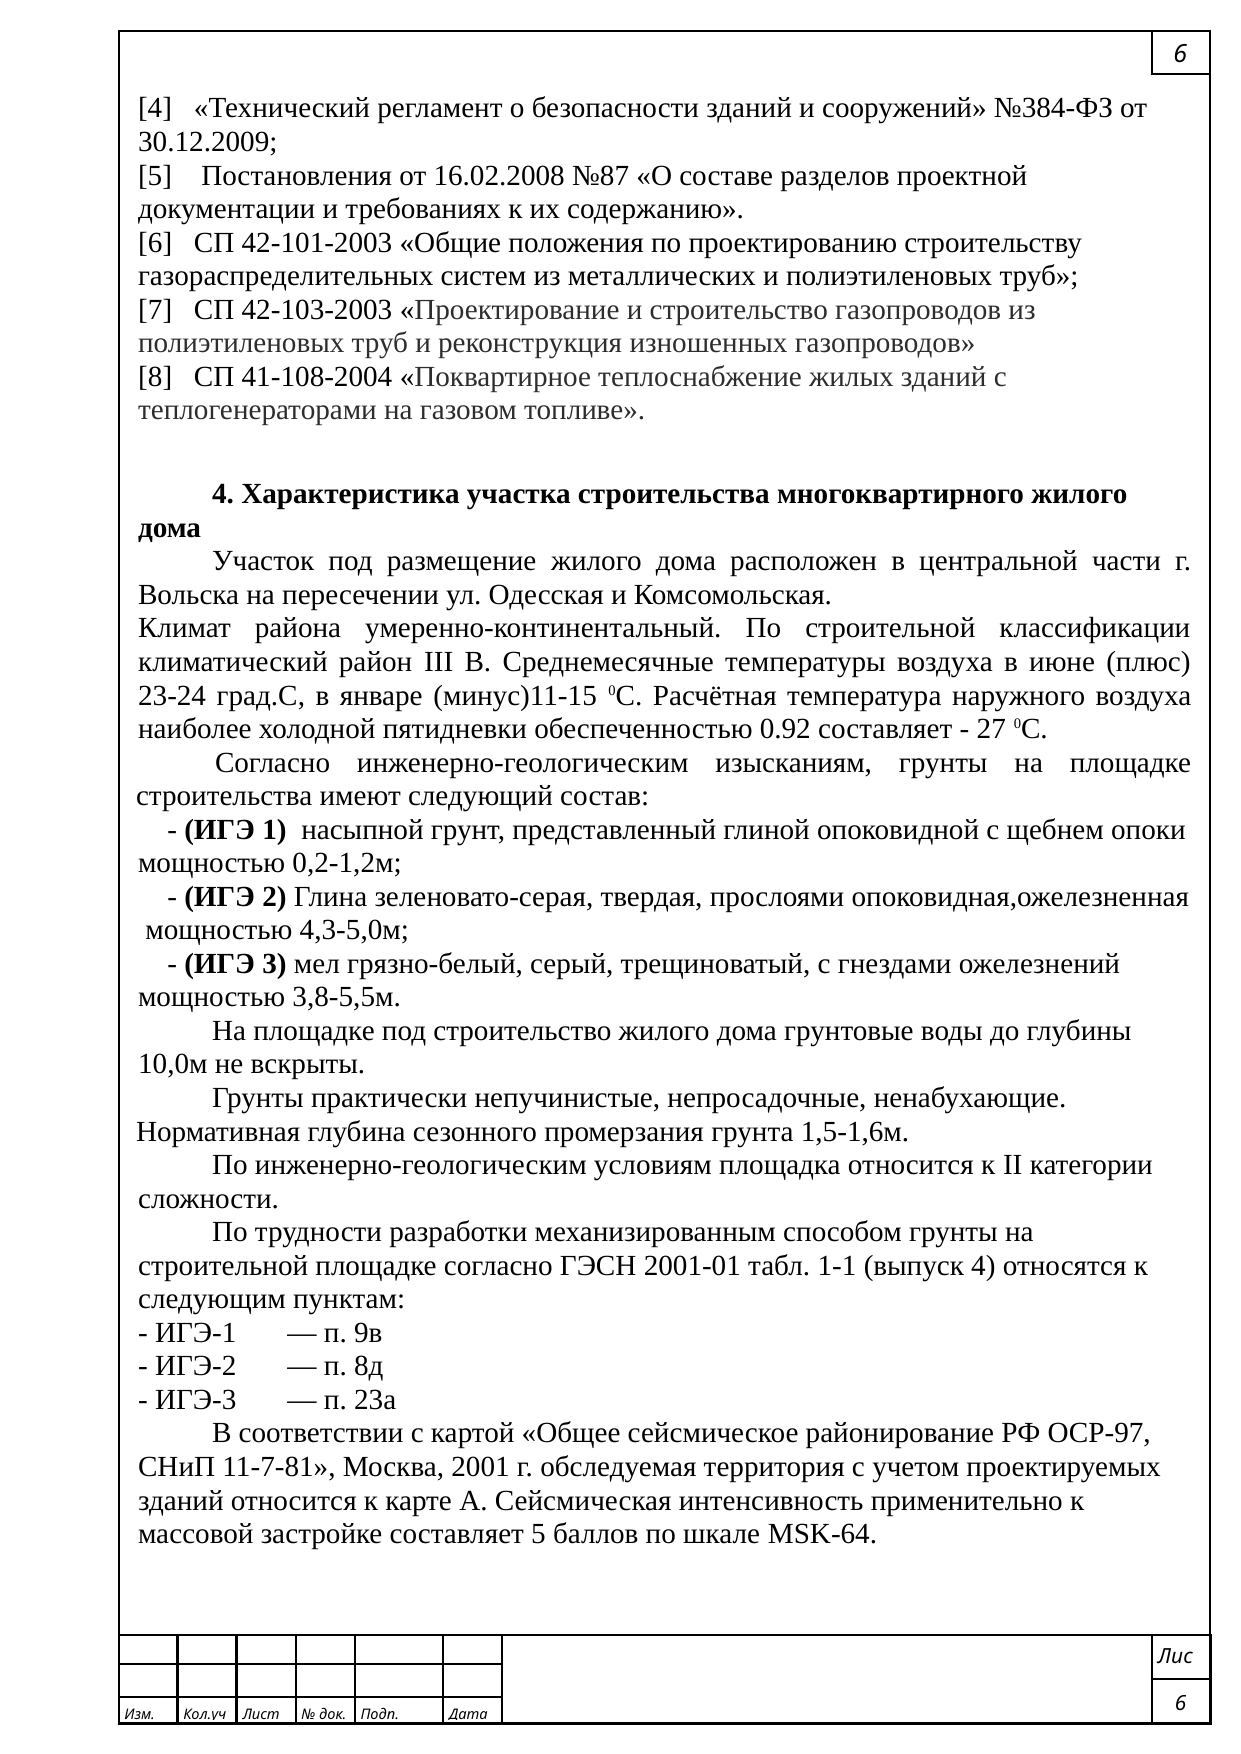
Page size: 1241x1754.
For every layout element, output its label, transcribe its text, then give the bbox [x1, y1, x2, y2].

text Грунты практически непучинистые, непросадочные, ненабухающие. [138, 1080, 1191, 1114]
text Участок под размещение жилого дома расположен в центральной части г. Вольска на пересечении ул. Одесская и Комсомольская. [138, 543, 1191, 611]
text По трудности разработки механизированным способом грунты на строительной площадке согласно ГЭСН 2001-01 табл. 1-1 (выпуск 4) относятся к следующим пунктам: [138, 1214, 1191, 1315]
text [4] «Технический регламент о безопасности зданий и сооружений» №384-ФЗ от 30.12.2009; [138, 91, 1191, 158]
text [5] Постановления от 16.02.2008 №87 «О составе разделов проектной документации и требованиях к их содержанию». [138, 158, 1191, 225]
text - ИГЭ-3 — п. 23а [138, 1382, 1191, 1416]
text 4. Характеристика участка строительства многоквартирного жилого дома [138, 476, 1191, 543]
text - ИГЭ-2 — п. 8д [138, 1348, 1191, 1382]
text - ИГЭ-1 — п. 9в [138, 1315, 1191, 1348]
text Климат района умеренно-континентальный. По строительной классификации климатический район III В. Среднемесячные температуры воздуха в июне (плюс) 23-24 град.С, в январе (минус)11-15 0С. Расчётная температура наружного воздуха наиболее холодной пятидневки обеспеченностью 0.92 составляет - 27 0С. [138, 611, 1191, 745]
text [6] СП 42-101-2003 «Общие положения по проектированию строительству газораспределительных систем из металлических и полиэтиленовых труб»; [138, 225, 1191, 292]
text - (ИГЭ 2) Глина зеленовато-серая, твердая, прослоями опоковидная,ожелезненная [138, 879, 1191, 912]
text Нормативная глубина сезонного промерзания грунта 1,5-1,6м. [136, 1114, 1191, 1147]
text На площадке под строительство жилого дома грунтовые воды до глубины 10,0м не вскрыты. [138, 1013, 1191, 1080]
text В соответствии с картой «Общее сейсмическое районирование РФ ОСР-97, СНиП 11-7-81», Москва, 2001 г. обследуемая территория с учетом проектируемых зданий относится к карте А. Сейсмическая интенсивность применительно к массовой застройке составляет 5 баллов по шкале MSK-64. [138, 1416, 1191, 1550]
text Согласно инженерно-геологическим изысканиям, грунты на площадке строительства имеют следующий состав: [136, 745, 1191, 812]
text По инженерно-геологическим условиям площадка относится к II категории сложности. [138, 1147, 1191, 1214]
text [8] СП 41-108-2004 «Поквартирное теплоснабжение жилых зданий с теплогенераторами на газовом топливе». [138, 359, 1191, 426]
text [7] СП 42-103-2003 «Проектирование и строительство газопроводов из полиэтиленовых труб и реконструкция изношенных газопроводов» [138, 292, 1191, 359]
text - (ИГЭ 3) мел грязно-белый, серый, трещиноватый, с гнездами ожелезнений мощностью 3,8-5,5м. [138, 946, 1191, 1013]
text мощностью 4,3-5,0м; [138, 912, 1191, 946]
text - (ИГЭ 1) насыпной грунт, представленный глиной опоковидной с щебнем опоки мощностью 0,2-1,2м; [138, 812, 1191, 879]
